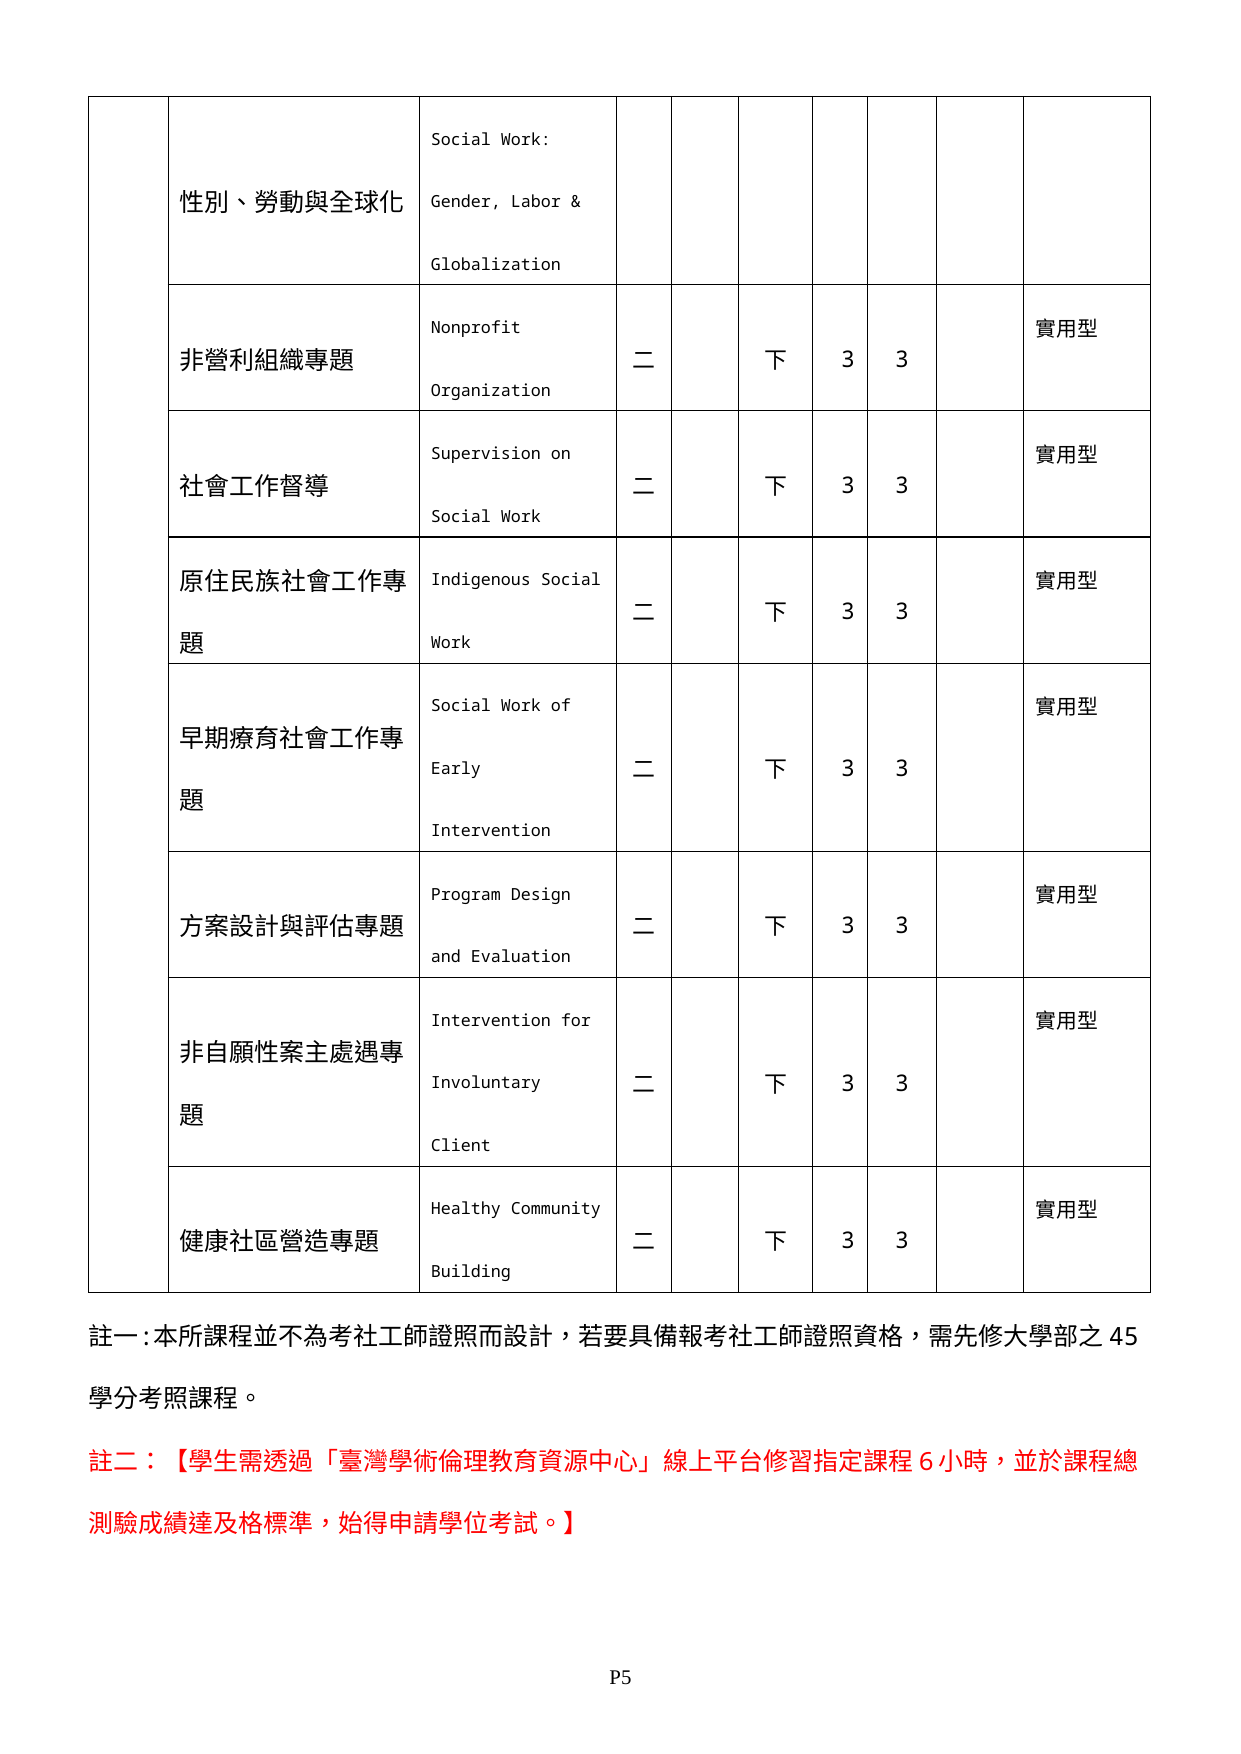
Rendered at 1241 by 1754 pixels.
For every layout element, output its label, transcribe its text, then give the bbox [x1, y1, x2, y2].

table_cell [739, 97, 812, 284]
table_cell 下 [739, 285, 812, 410]
table_cell 非營利組織專題 [169, 285, 419, 410]
table_cell 3 [813, 411, 867, 536]
table_cell 3 [813, 538, 867, 662]
table_cell [937, 664, 1023, 851]
table_cell 實用型 [1024, 411, 1150, 536]
table_cell 性別、勞動與全球化 [169, 97, 419, 284]
table_cell [89, 97, 168, 1292]
table_cell [937, 285, 1023, 410]
table_cell [672, 664, 738, 851]
table_cell [672, 285, 738, 410]
table_cell [937, 1167, 1023, 1292]
table_cell 3 [868, 978, 936, 1166]
table_cell 下 [739, 538, 812, 662]
table_cell 下 [739, 978, 812, 1166]
table_cell 方案設計與評估專題 [169, 852, 419, 977]
table_cell 3 [868, 411, 936, 536]
table_cell 下 [739, 1167, 812, 1292]
table_cell 二 [617, 664, 671, 851]
table_cell Intervention for Involuntary Client [420, 978, 616, 1166]
table_cell Nonprofit Organization [420, 285, 616, 410]
table_cell 二 [617, 852, 671, 977]
table_cell 二 [617, 978, 671, 1166]
table_cell [937, 97, 1023, 284]
table_cell 下 [739, 411, 812, 536]
table_cell [813, 97, 867, 284]
table_cell 實用型 [1024, 852, 1150, 977]
table_cell [617, 97, 671, 284]
table_cell [937, 852, 1023, 977]
table_cell [937, 411, 1023, 536]
table_cell Program Design and Evaluation [420, 852, 616, 977]
table_cell Indigenous Social Work [420, 538, 616, 662]
table_cell 健康社區營造專題 [169, 1167, 419, 1292]
table_cell 下 [739, 664, 812, 851]
table_cell 3 [813, 978, 867, 1166]
table_cell 非自願性案主處遇專題 [169, 978, 419, 1166]
table_cell 3 [813, 852, 867, 977]
table_cell [937, 978, 1023, 1166]
table_cell [672, 978, 738, 1166]
table_cell [672, 97, 738, 284]
table_cell 實用型 [1024, 285, 1150, 410]
table_cell 3 [868, 285, 936, 410]
text 註二：【學生需透過「臺灣學術倫理教育資源中心」線上平台修習指定課程6小時，並於課程總測驗成績達及格標準，始得申請學位考試。】 [89, 1418, 1152, 1543]
table_cell [1024, 97, 1150, 284]
table_cell [868, 97, 936, 284]
table_cell 下 [739, 852, 812, 977]
table_cell [672, 852, 738, 977]
table_cell 3 [868, 852, 936, 977]
table_cell 早期療育社會工作專題 [169, 664, 419, 851]
table_cell 社會工作督導 [169, 411, 419, 536]
table_cell 3 [813, 664, 867, 851]
table_cell Social Work: Gender, Labor & Globalization [420, 97, 616, 284]
table_cell 3 [813, 1167, 867, 1292]
table_cell [937, 538, 1023, 662]
table_cell [672, 538, 738, 662]
table_cell 實用型 [1024, 538, 1150, 662]
table_cell 原住民族社會工作專題 [169, 538, 419, 662]
table_cell 實用型 [1024, 978, 1150, 1166]
table_cell 3 [868, 664, 936, 851]
table_cell Supervision on Social Work [420, 411, 616, 536]
table_cell Social Work of Early Intervention [420, 664, 616, 851]
table_cell 二 [617, 411, 671, 536]
table_cell [672, 1167, 738, 1292]
text 註一:本所課程並不為考社工師證照而設計，若要具備報考社工師證照資格，需先修大學部之45學分考照課程。 [89, 1293, 1152, 1418]
table_cell 二 [617, 538, 671, 662]
table_cell 實用型 [1024, 1167, 1150, 1292]
table_cell 實用型 [1024, 664, 1150, 851]
table_cell 二 [617, 285, 671, 410]
table_cell [672, 411, 738, 536]
table_cell 3 [813, 285, 867, 410]
table_cell 二 [617, 1167, 671, 1292]
table_cell Healthy Community Building [420, 1167, 616, 1292]
table_cell 3 [868, 538, 936, 662]
table_cell 3 [868, 1167, 936, 1292]
